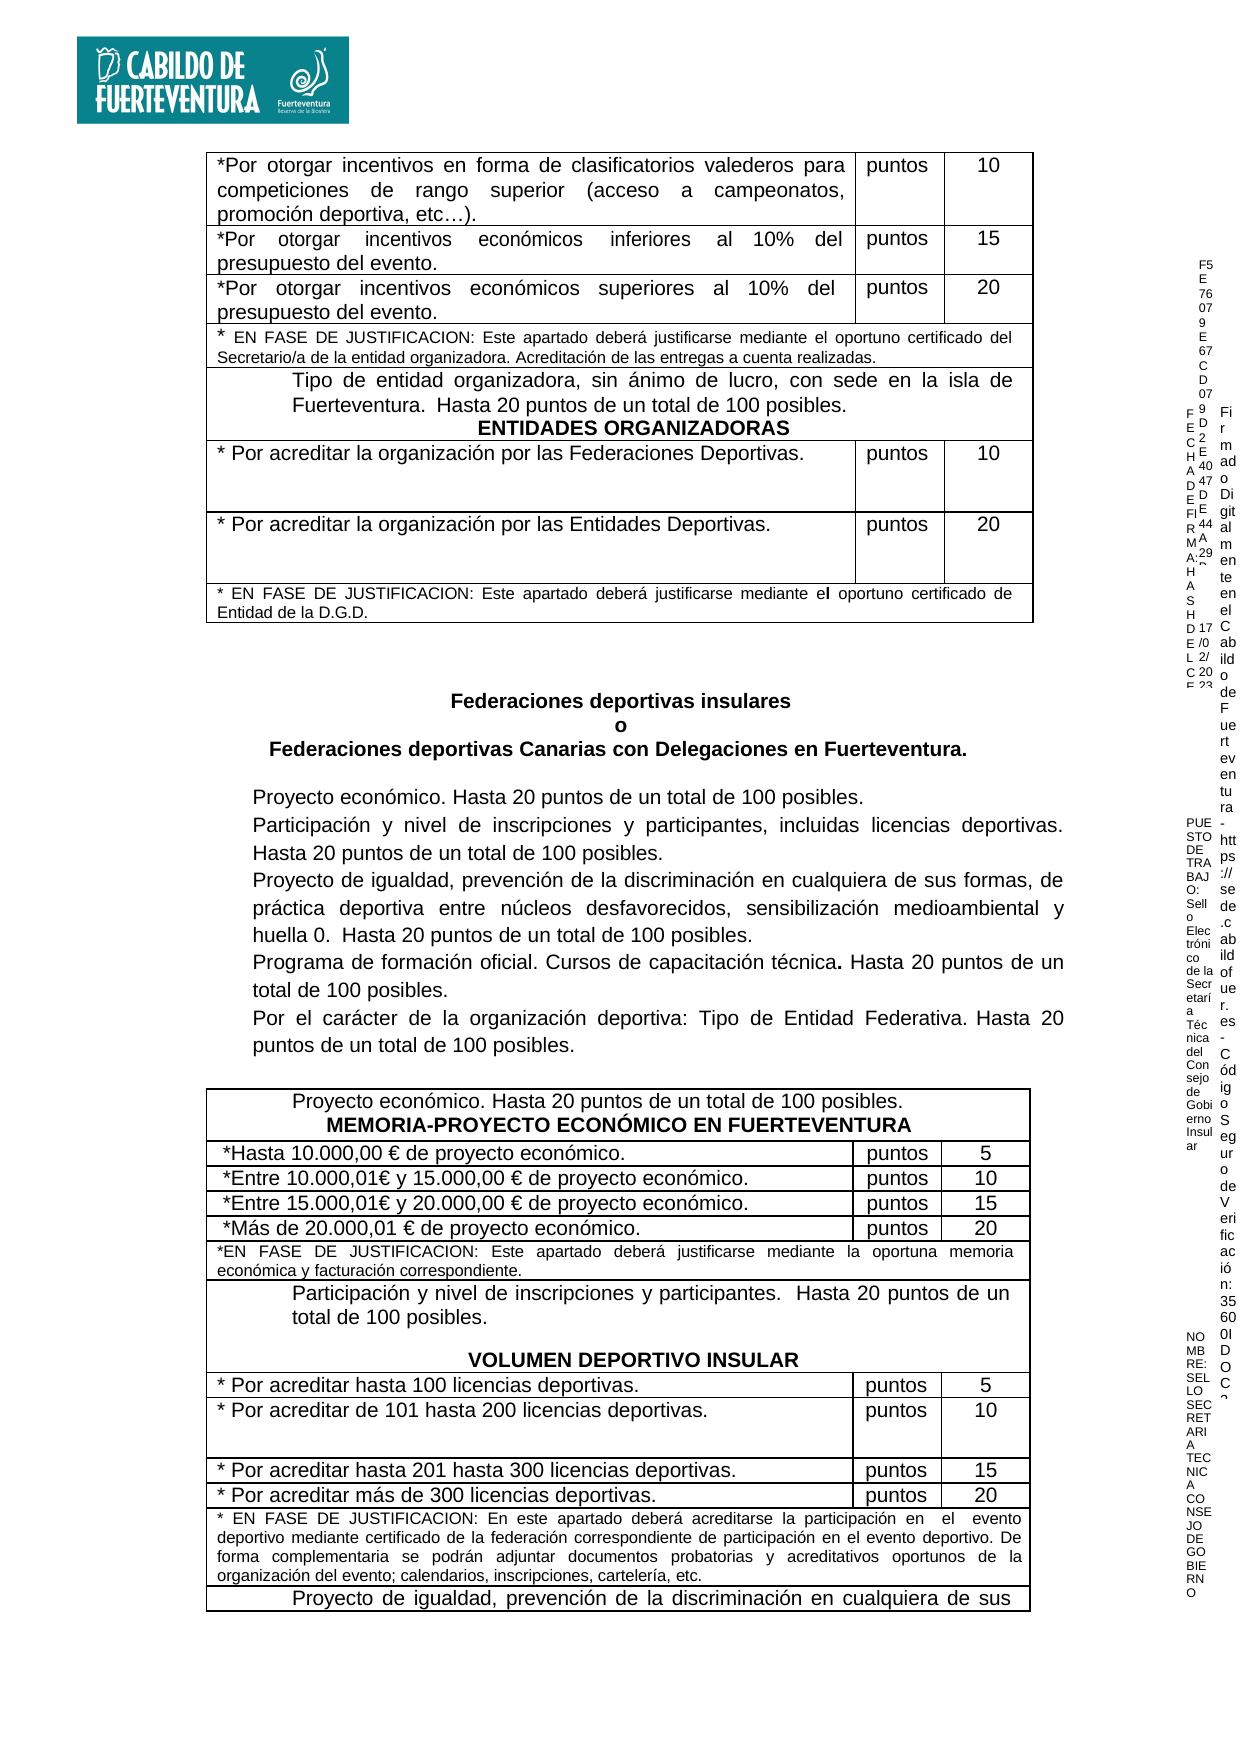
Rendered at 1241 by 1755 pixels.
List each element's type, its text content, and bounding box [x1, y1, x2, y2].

table_cell * EN FASE DE JUSTIFICACION: Este apartado deberá justificarse mediante el oportuno certificado del Secretario/a de la entidad organizadora. Acreditación de las entregas a cuenta realizadas. [207, 324, 1032, 367]
table_cell *Hasta 10.000,00 € de proyecto económico. [207, 1142, 852, 1165]
table_cell Tipo de entidad organizadora, sin ánimo de lucro, con sede en la isla de Fuerteventura. Hasta 20 puntos de un total de 100 posibles. ENTIDADES ORGANIZADORAS [207, 368, 1032, 440]
table_cell *EN FASE DE JUSTIFICACION: Este apartado deberá justificarse mediante la oportuna memoria económica y facturación correspondiente. [207, 1242, 1029, 1279]
text Federaciones deportivas Canarias con Delegaciones en Fuerteventura. [252, 737, 1218, 761]
table_cell *Entre 10.000,01€ y 15.000,00 € de proyecto económico. [207, 1167, 852, 1190]
table_cell 20 [945, 513, 1032, 582]
table_cell * Por acreditar la organización por las Entidades Deportivas. [207, 513, 855, 582]
table_cell 5 [942, 1142, 1029, 1165]
text Programa de formación oficial. Cursos de capacitación técnica. Hasta 20 puntos de un total de 100 posibles. [252, 950, 1064, 1002]
text NOMBRE: [1186, 1331, 1213, 1371]
table_cell * Por acreditar hasta 100 licencias deportivas. [207, 1373, 852, 1397]
table_cell * Por acreditar más de 300 licencias deportivas. [207, 1484, 852, 1507]
table_cell * Por acreditar la organización por las Federaciones Deportivas. [207, 441, 855, 511]
table_header puntos [856, 153, 944, 225]
table_cell puntos [854, 1217, 941, 1240]
text Firmado Digitalmente en el Cabildo de Fuerteventura - https://sede.cabildofuer.es - Código Seguro de Verificación: 35600IDOC2EA5B8444AF9DEA449A [1220, 404, 1237, 1398]
table_cell puntos [854, 1142, 941, 1165]
text Por el carácter de la organización deportiva: Tipo de Entidad Federativa. Hasta 20 puntos de un total de 100 posibles. [252, 1006, 1064, 1057]
table_cell 10 [945, 441, 1032, 511]
table_cell puntos [854, 1484, 941, 1507]
table_cell puntos [856, 275, 944, 323]
table_cell 10 [942, 1398, 1029, 1457]
table_cell 15 [942, 1459, 1029, 1482]
table_cell 5 [942, 1373, 1029, 1397]
text Proyecto de igualdad, prevención de la discriminación en cualquiera de sus formas, de práctica deportiva entre núcleos desfavorecidos, sensibilización medioambiental y huella 0. Hasta 20 puntos de un total de 100 posibles. [252, 868, 1064, 947]
table_cell 10 [942, 1167, 1029, 1190]
text FECHA DE FIRMA: HASH DEL CERTIFICADO: [1186, 406, 1201, 688]
table_cell puntos [856, 513, 944, 582]
text [1184, 817, 1213, 1236]
text F5E76079E67CD079D2E4047DE44A29BD1FE0AFA2 [1199, 258, 1213, 565]
table_cell puntos [856, 441, 944, 511]
table_header *Por otorgar incentivos en forma de clasificatorios valederos para competiciones de rango superior (acceso a campeonatos, promoción deportiva, etc…). [207, 153, 855, 225]
table_cell Participación y nivel de inscripciones y participantes. Hasta 20 puntos de un total de 100 posibles. VOLUMEN DEPORTIVO INSULAR [207, 1281, 1029, 1372]
text 17/02/2023 [1199, 621, 1213, 688]
table_cell 20 [942, 1217, 1029, 1240]
table_cell *Más de 20.000,01 € de proyecto económico. [207, 1217, 852, 1240]
table_cell * EN FASE DE JUSTIFICACION: Este apartado deberá justificarse mediante el oportuno certificado de Entidad de la D.G.D. [207, 584, 1032, 622]
table_header 10 [945, 153, 1032, 225]
table_cell puntos [854, 1459, 941, 1482]
table_cell *Por otorgar incentivos económicos superiores al 10% del presupuesto del evento. [207, 275, 855, 323]
table_cell * Por acreditar hasta 201 hasta 300 licencias deportivas. [207, 1459, 852, 1482]
table_cell puntos [854, 1192, 941, 1215]
text Proyecto económico. Hasta 20 puntos de un total de 100 posibles. [252, 785, 1218, 809]
text SELLO SECRETARIA TECNICA CONSEJO DE GOBIERNO [1186, 1371, 1213, 1600]
table_cell puntos [854, 1167, 941, 1190]
table_cell 20 [942, 1484, 1029, 1507]
table_cell * EN FASE DE JUSTIFICACION: En este apartado deberá acreditarse la participación en el evento deportivo mediante certificado de la federación correspondiente de participación en el evento deportivo. De forma complementaria se podrán adjuntar documentos probatorias y acreditativos oportunos de la organización del evento; calendarios, inscripciones, cartelería, etc. [207, 1509, 1029, 1585]
text PUESTO DE TRABAJO: [1186, 817, 1213, 897]
table_header Proyecto económico. Hasta 20 puntos de un total de 100 posibles. MEMORIA-PROYECTO ECONÓMICO EN FUERTEVENTURA [207, 1090, 1029, 1140]
table_cell puntos [854, 1373, 941, 1397]
table_cell puntos [856, 226, 944, 274]
table_cell *Por otorgar incentivos económicos inferiores al 10% del presupuesto del evento. [207, 226, 855, 274]
table_cell Proyecto de igualdad, prevención de la discriminación en cualquiera de sus [207, 1587, 1029, 1610]
table_cell 20 [945, 275, 1032, 323]
table_cell * Por acreditar de 101 hasta 200 licencias deportivas. [207, 1398, 852, 1457]
table_cell 15 [942, 1192, 1029, 1215]
text Sello Electrónico de la Secretaría Técnica del Consejo de Gobierno Insular [1186, 897, 1213, 1153]
text Participación y nivel de inscripciones y participantes, incluidas licencias deportivas. Hasta 20 puntos de un total de 100 posibles. [252, 813, 1064, 864]
table_cell puntos [854, 1398, 941, 1457]
subtitle Federaciones deportivas insulares o [449, 689, 792, 737]
table_cell *Entre 15.000,01€ y 20.000,00 € de proyecto económico. [207, 1192, 852, 1215]
table_cell 15 [945, 226, 1032, 274]
